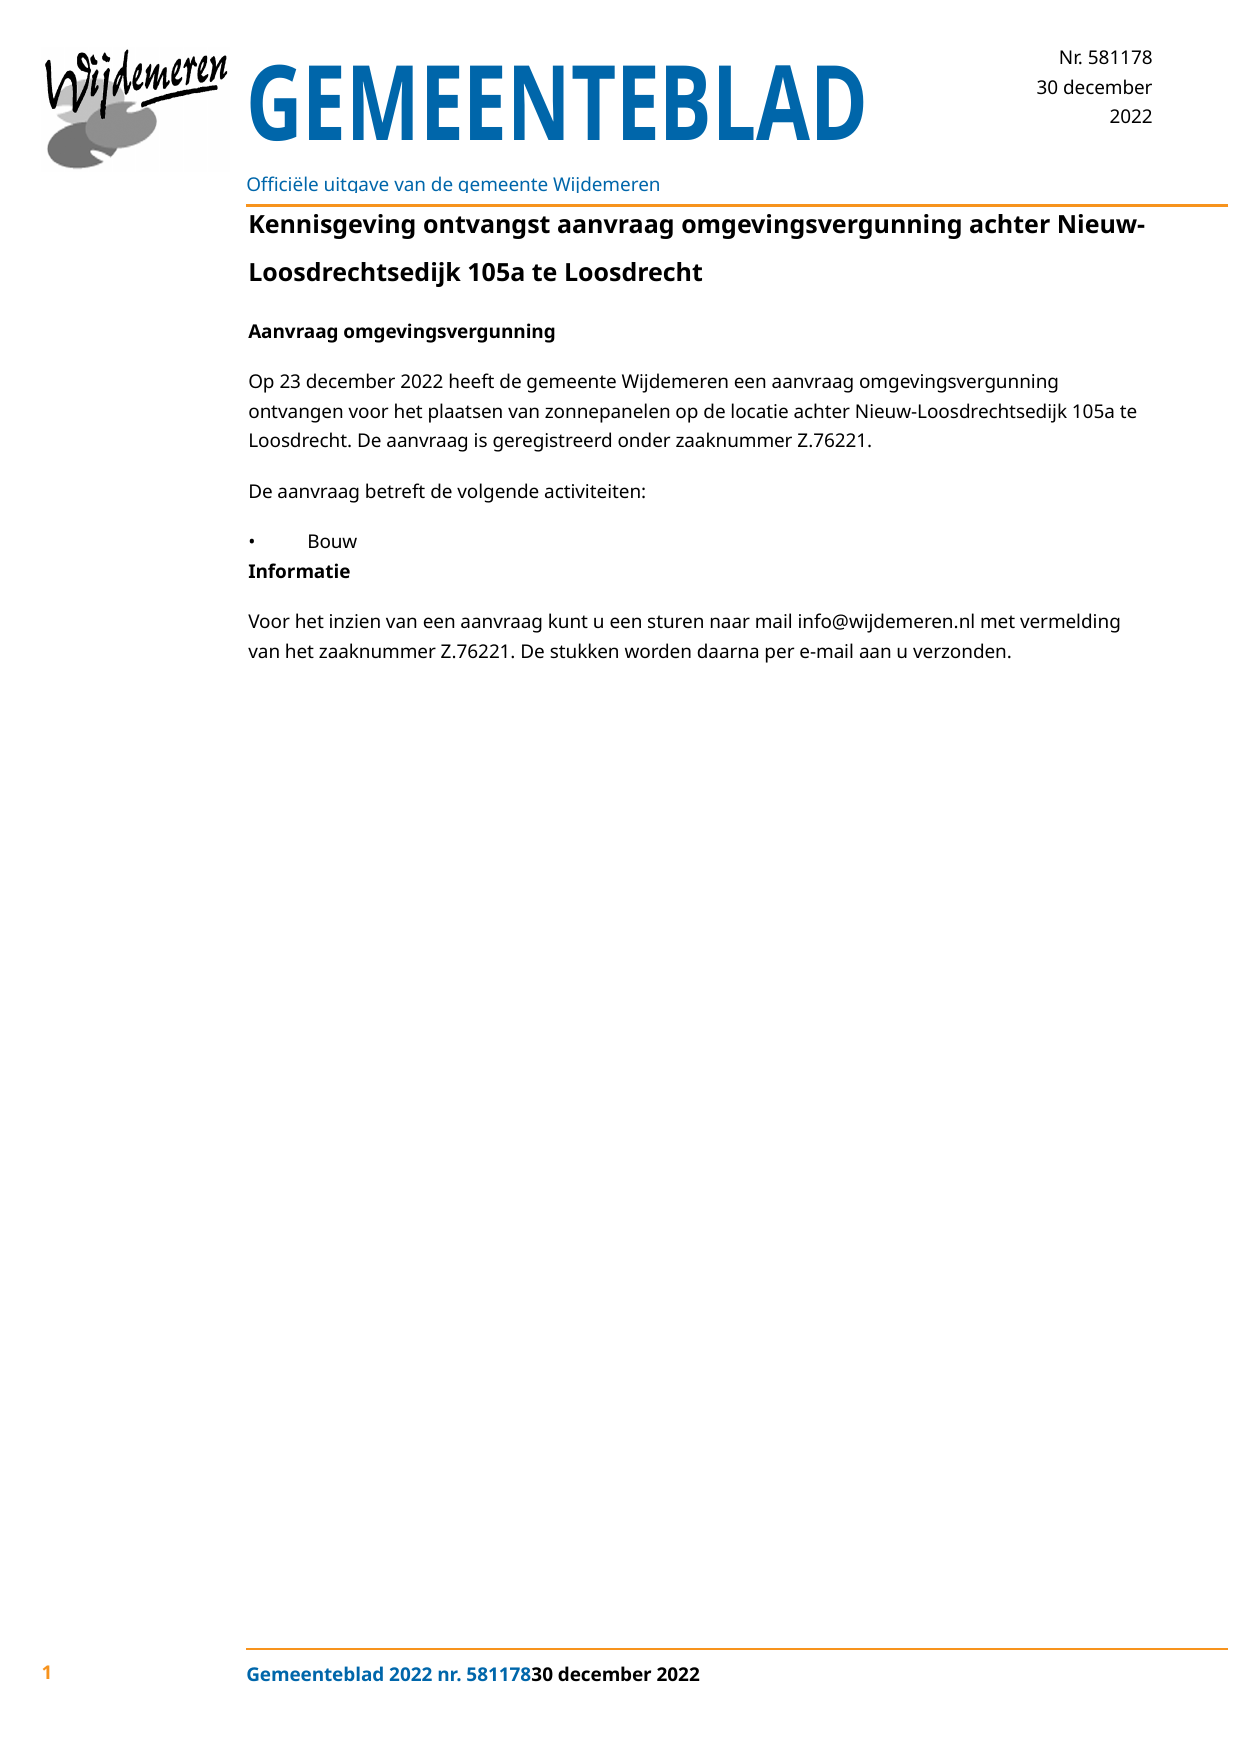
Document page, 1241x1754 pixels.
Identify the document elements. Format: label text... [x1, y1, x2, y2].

text Kennisgeving ontvangst aanvraag omgevingsvergunning achter Nieuw-Loosdrechtsedijk 105a te Loosdrecht [248, 207, 1152, 288]
text De aanvraag betreft de volgende activiteiten: [248, 478, 1152, 504]
text Voor het inzien van een aanvraag kunt u een sturen naar mail info@wijdemeren.nl met vermelding van het zaaknummer Z.76221. De stukken worden daarna per e-mail aan u verzonden. [248, 608, 1152, 664]
text Aanvraag omgevingsvergunning [248, 318, 1152, 344]
text Op 23 december 2022 heeft de gemeente Wijdemeren een aanvraag omgevingsvergunning ontvangen voor het plaatsen van zonnepanelen op de locatie achter Nieuw-Loosdrechtsedijk 105a te Loosdrecht. De aanvraag is geregistreerd onder zaaknummer Z.76221. [248, 368, 1152, 453]
text Informatie [248, 558, 1152, 584]
list Bouw [248, 528, 1152, 554]
picture [41, 47, 231, 172]
